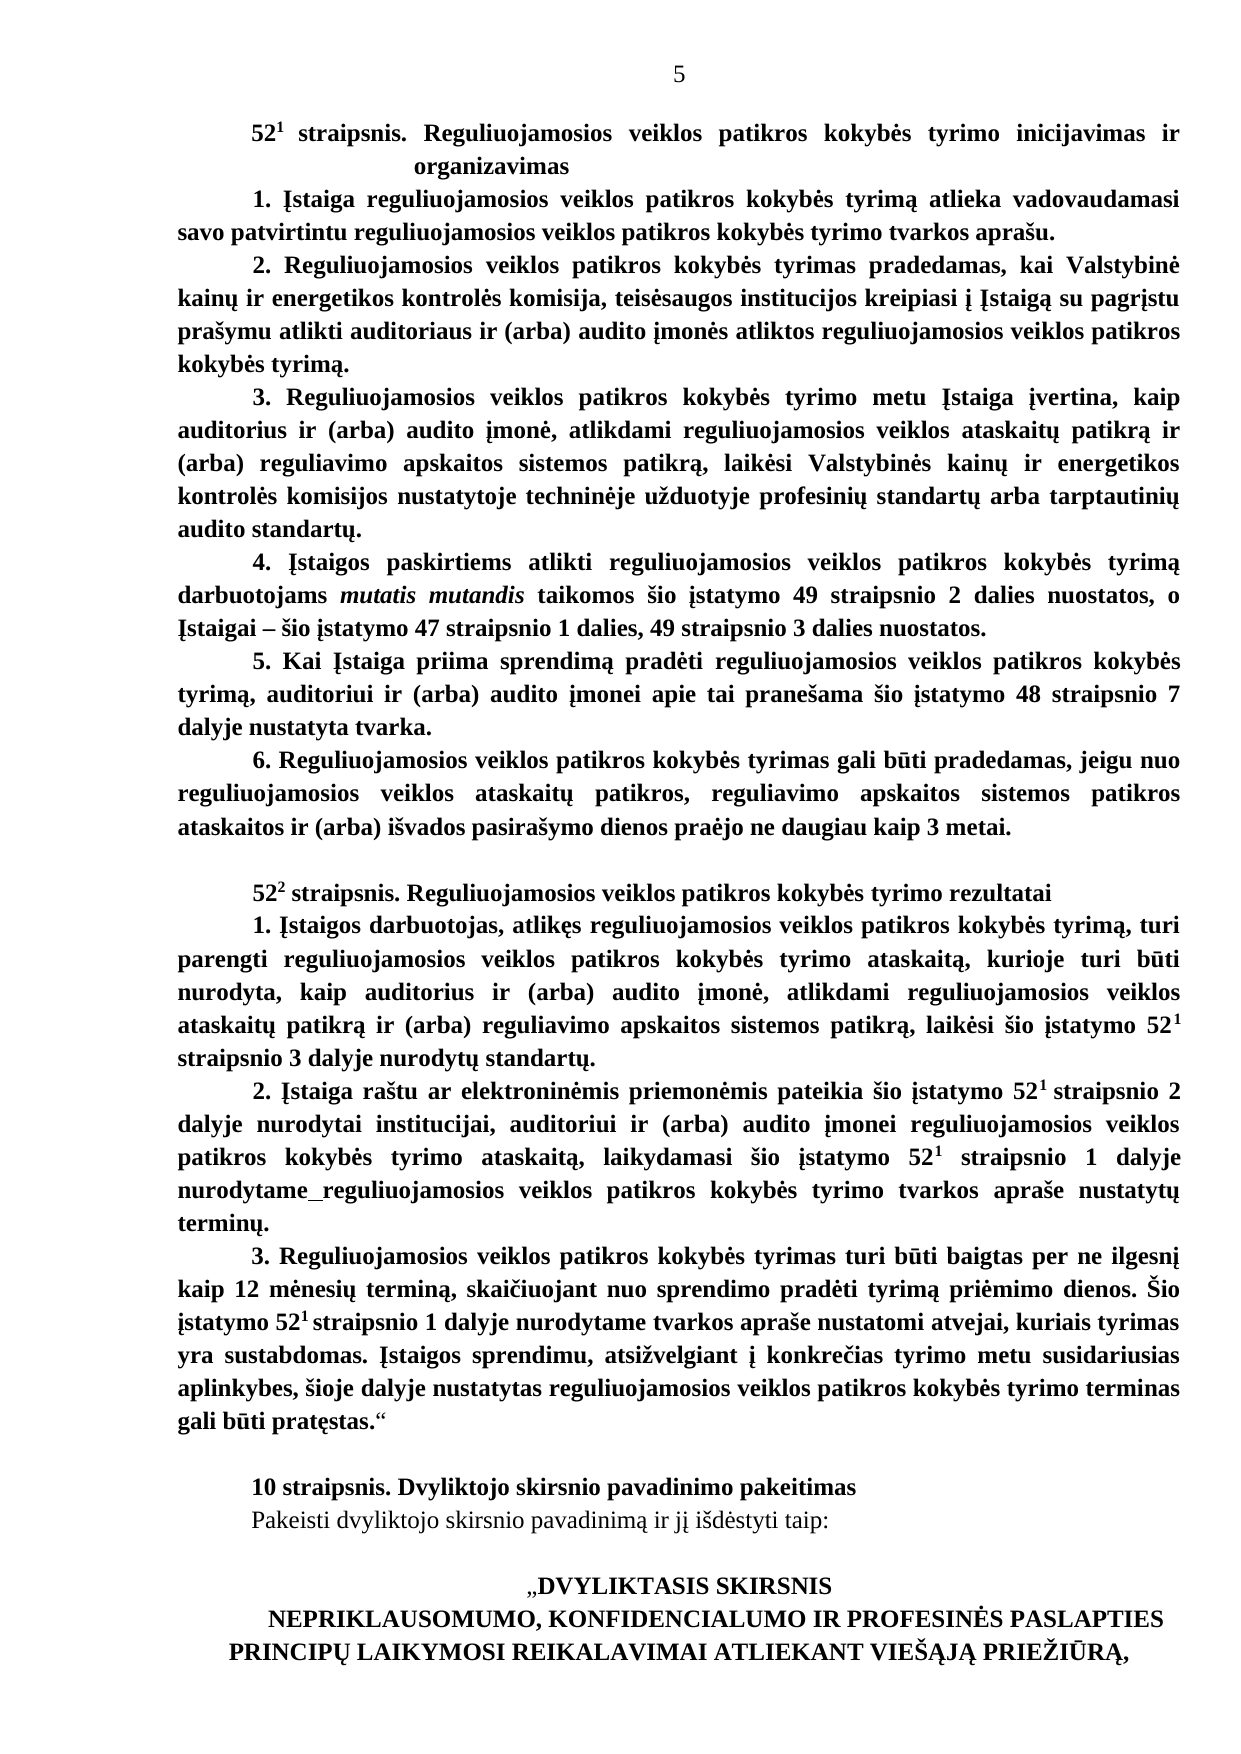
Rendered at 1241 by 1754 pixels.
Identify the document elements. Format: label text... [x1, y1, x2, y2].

text 2. Reguliuojamosios veiklos patikros kokybės tyrimas pradedamas, kai Valstybinė kainų ir energetikos kontrolės komisija, teisėsaugos institucijos kreipiasi į Įstaigą su pagrįstu prašymu atlikti auditoriaus ir (arba) audito įmonės atliktos reguliuojamosios veiklos patikros kokybės tyrimą. [177, 250, 1181, 378]
text 4. Įstaigos paskirtiems atlikti reguliuojamosios veiklos patikros kokybės tyrimą darbuotojams mutatis mutandis taikomos šio įstatymo 49 straipsnio 2 dalies nuostatos, o Įstaigai – šio įstatymo 47 straipsnio 1 dalies, 49 straipsnio 3 dalies nuostatos. [177, 547, 1181, 642]
text 6. Reguliuojamosios veiklos patikros kokybės tyrimas gali būti pradedamas, jeigu nuo reguliuojamosios veiklos ataskaitų patikros, reguliavimo apskaitos sistemos patikros ataskaitos ir (arba) išvados pasirašymo dienos praėjo ne daugiau kaip 3 metai. [177, 746, 1181, 840]
text 3. Reguliuojamosios veiklos patikros kokybės tyrimo metu Įstaiga įvertina, kaip auditorius ir (arba) audito įmonė, atlikdami reguliuojamosios veiklos ataskaitų patikrą ir (arba) reguliavimo apskaitos sistemos patikrą, laikėsi Valstybinės kainų ir energetikos kontrolės komisijos nustatytoje techninėje užduotyje profesinių standartų arba tarptautinių audito standartų. [177, 382, 1181, 543]
text 1. Įstaigos darbuotojas, atlikęs reguliuojamosios veiklos patikros kokybės tyrimą, turi parengti reguliuojamosios veiklos patikros kokybės tyrimo ataskaitą, kurioje turi būti nurodyta, kaip auditorius ir (arba) audito įmonė, atlikdami reguliuojamosios veiklos ataskaitų patikrą ir (arba) reguliavimo apskaitos sistemos patikrą, laikėsi šio įstatymo 521 straipsnio 3 dalyje nurodytų standartų. [177, 911, 1181, 1071]
text 1. Įstaiga reguliuojamosios veiklos patikros kokybės tyrimą atlieka vadovaudamasi savo patvirtintu reguliuojamosios veiklos patikros kokybės tyrimo tvarkos aprašu. [177, 184, 1181, 246]
text 521 straipsnis. Reguliuojamosios veiklos patikros kokybės tyrimo inicijavimas ir organizavimas [251, 118, 1181, 180]
text Pakeisti dvyliktojo skirsnio pavadinimą ir jį išdėstyti taip: [177, 1505, 1181, 1534]
text 522 straipsnis. Reguliuojamosios veiklos patikros kokybės tyrimo rezultatai [252, 878, 1181, 906]
text NEPRIKLAUSOMUMO, KONFIDENCIALUMO IR PROFESINĖS PASLAPTIES PRINCIPŲ LAIKYMOSI REIKALAVIMAI ATLIEKANT VIEŠĄJĄ PRIEŽIŪRĄ, [177, 1604, 1181, 1666]
text 10 straipsnis. Dvyliktojo skirsnio pavadinimo pakeitimas [177, 1472, 1181, 1501]
text „DVYLIKTASIS SKIRSNIS [177, 1571, 1181, 1600]
text 2. Įstaiga raštu ar elektroninėmis priemonėmis pateikia šio įstatymo 521 straipsnio 2 dalyje nurodytai institucijai, auditoriui ir (arba) audito įmonei reguliuojamosios veiklos patikros kokybės tyrimo ataskaitą, laikydamasi šio įstatymo 521 straipsnio 1 dalyje nurodytame reguliuojamosios veiklos patikros kokybės tyrimo tvarkos apraše nustatytų terminų. [177, 1076, 1181, 1237]
text 5. Kai Įstaiga priima sprendimą pradėti reguliuojamosios veiklos patikros kokybės tyrimą, auditoriui ir (arba) audito įmonei apie tai pranešama šio įstatymo 48 straipsnio 7 dalyje nustatyta tvarka. [177, 646, 1181, 741]
text 3. Reguliuojamosios veiklos patikros kokybės tyrimas turi būti baigtas per ne ilgesnį kaip 12 mėnesių terminą, skaičiuojant nuo sprendimo pradėti tyrimą priėmimo dienos. Šio įstatymo 521 straipsnio 1 dalyje nurodytame tvarkos apraše nustatomi atvejai, kuriais tyrimas yra sustabdomas. Įstaigos sprendimu, atsižvelgiant į konkrečias tyrimo metu susidariusias aplinkybes, šioje dalyje nustatytas reguliuojamosios veiklos patikros kokybės tyrimo terminas gali būti pratęstas.“ [177, 1241, 1181, 1435]
